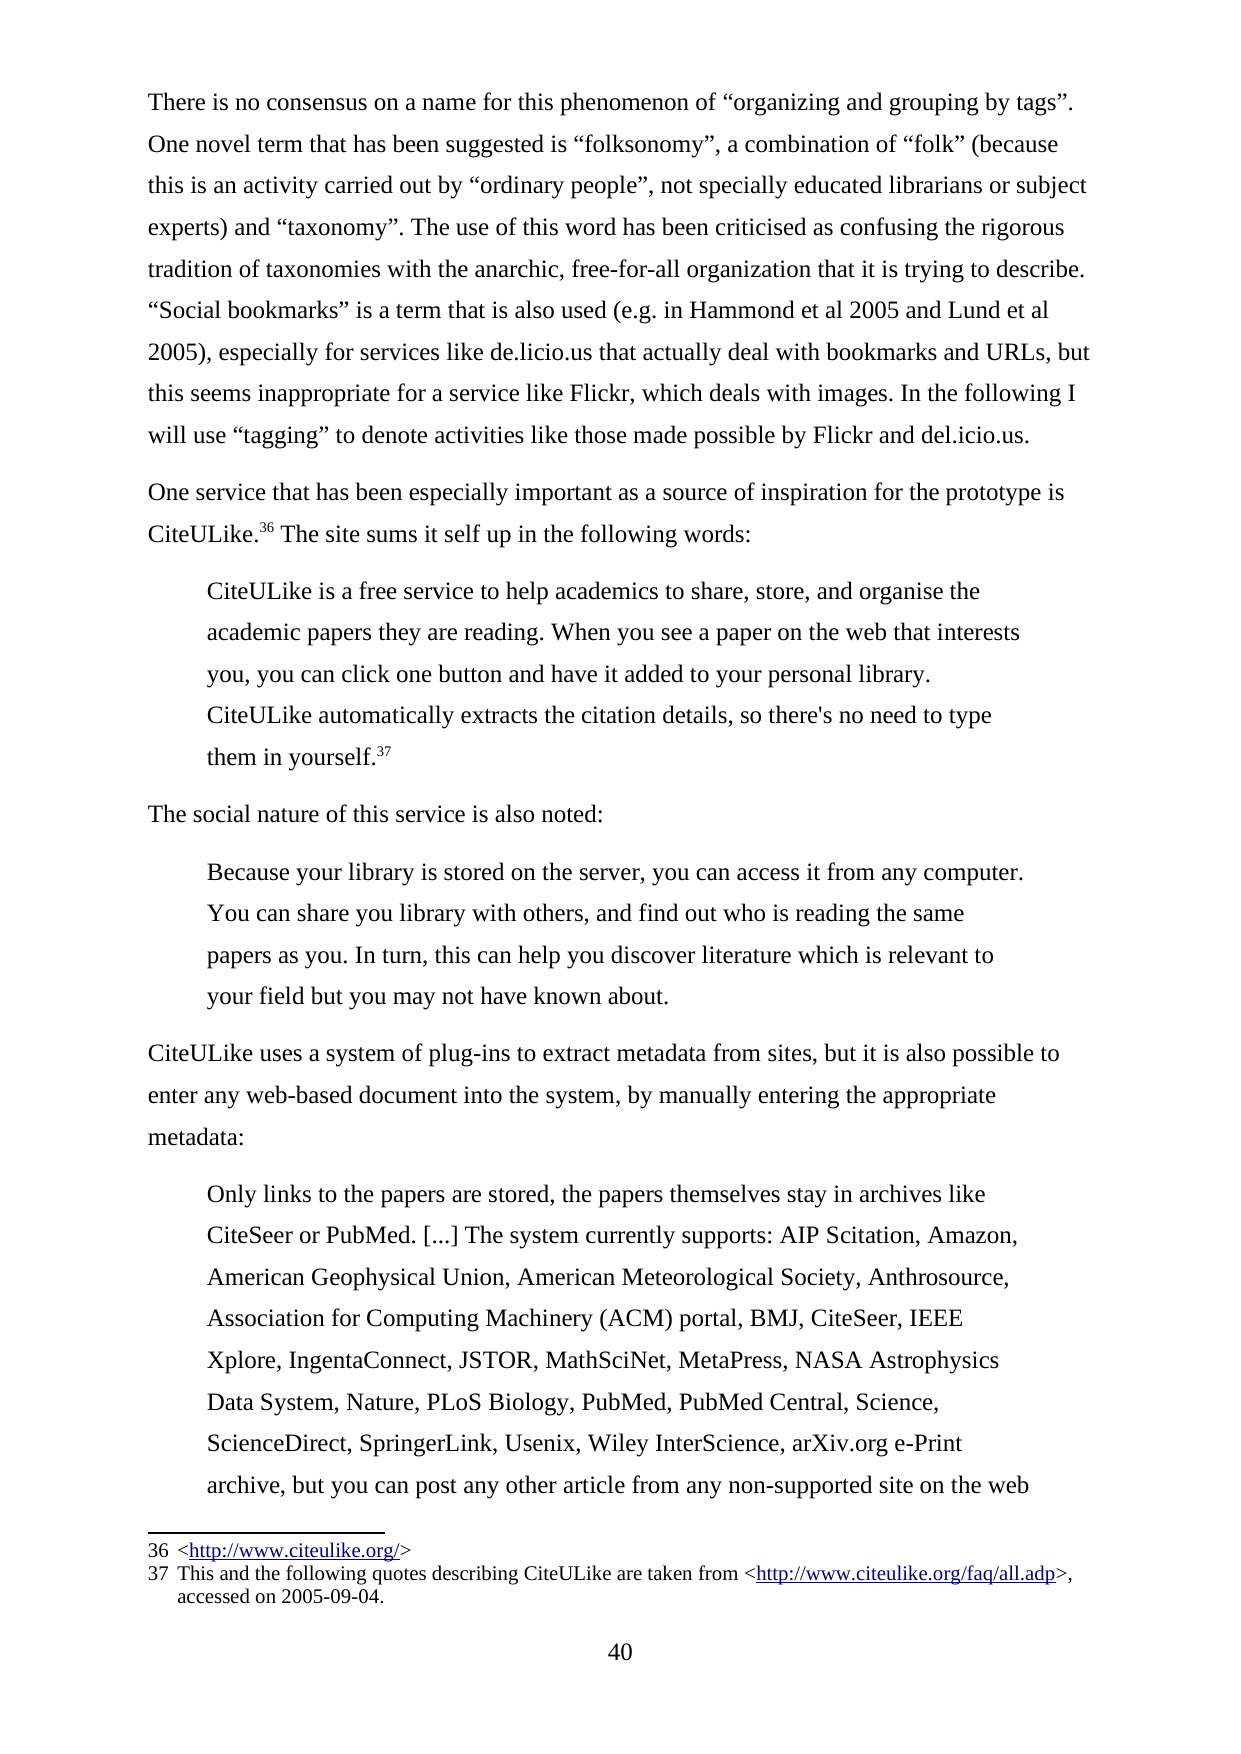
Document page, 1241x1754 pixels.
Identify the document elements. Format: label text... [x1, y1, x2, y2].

text The social nature of this service is also noted: [148, 800, 1093, 828]
text <http://www.citeulike.org/> [148, 1539, 1093, 1562]
text CiteULike uses a system of plug-ins to extract metadata from sites, but it is also possible to enter any web-based document into the system, by manually entering the appropriate metadata: [148, 1039, 1093, 1150]
text One service that has been especially important as a source of inspiration for the prototype is CiteULike. The site sums it self up in the following words: [148, 478, 1093, 547]
text This and the following quotes describing CiteULike are taken from <http://www.citeulike.org/faq/all.adp>, accessed on 2005-09-04. [148, 1562, 1093, 1608]
text Because your library is stored on the server, you can access it from any computer. You can share you library with others, and find out who is reading the same papers as you. In turn, this can help you discover literature which is relevant to your field but you may not have known about. [207, 858, 1033, 1010]
text Only links to the papers are stored, the papers themselves stay in archives like CiteSeer or PubMed. [...] The system currently supports: AIP Scitation, Amazon, American Geophysical Union, American Meteorological Society, Anthrosource, Association for Computing Machinery (ACM) portal, BMJ, CiteSeer, IEEE Xplore, IngentaConnect, JSTOR, MathSciNet, MetaPress, NASA Astrophysics Data System, Nature, PLoS Biology, PubMed, PubMed Central, Science, ScienceDirect, SpringerLink, Usenix, Wiley InterScience, arXiv.org e-Print archive, but you can post any other article from any non-supported site on the web [207, 1180, 1033, 1498]
text There is no consensus on a name for this phenomenon of “organizing and grouping by tags”. One novel term that has been suggested is “folksonomy”, a combination of “folk” (because this is an activity carried out by “ordinary people”, not specially educated librarians or subject experts) and “taxonomy”. The use of this word has been criticised as confusing the rigorous tradition of taxonomies with the anarchic, free-for-all organization that it is trying to describe. “Social bookmarks” is a term that is also used (e.g. in Hammond et al 2005 and Lund et al 2005), especially for services like de.licio.us that actually deal with bookmarks and URLs, but this seems inappropriate for a service like Flickr, which deals with images. In the following I will use “tagging” to denote activities like those made possible by Flickr and del.icio.us. [148, 88, 1093, 449]
text CiteULike is a free service to help academics to share, store, and organise the academic papers they are reading. When you see a paper on the web that interests you, you can click one button and have it added to your personal library. CiteULike automatically extracts the citation details, so there's no need to type them in yourself. [207, 577, 1033, 771]
